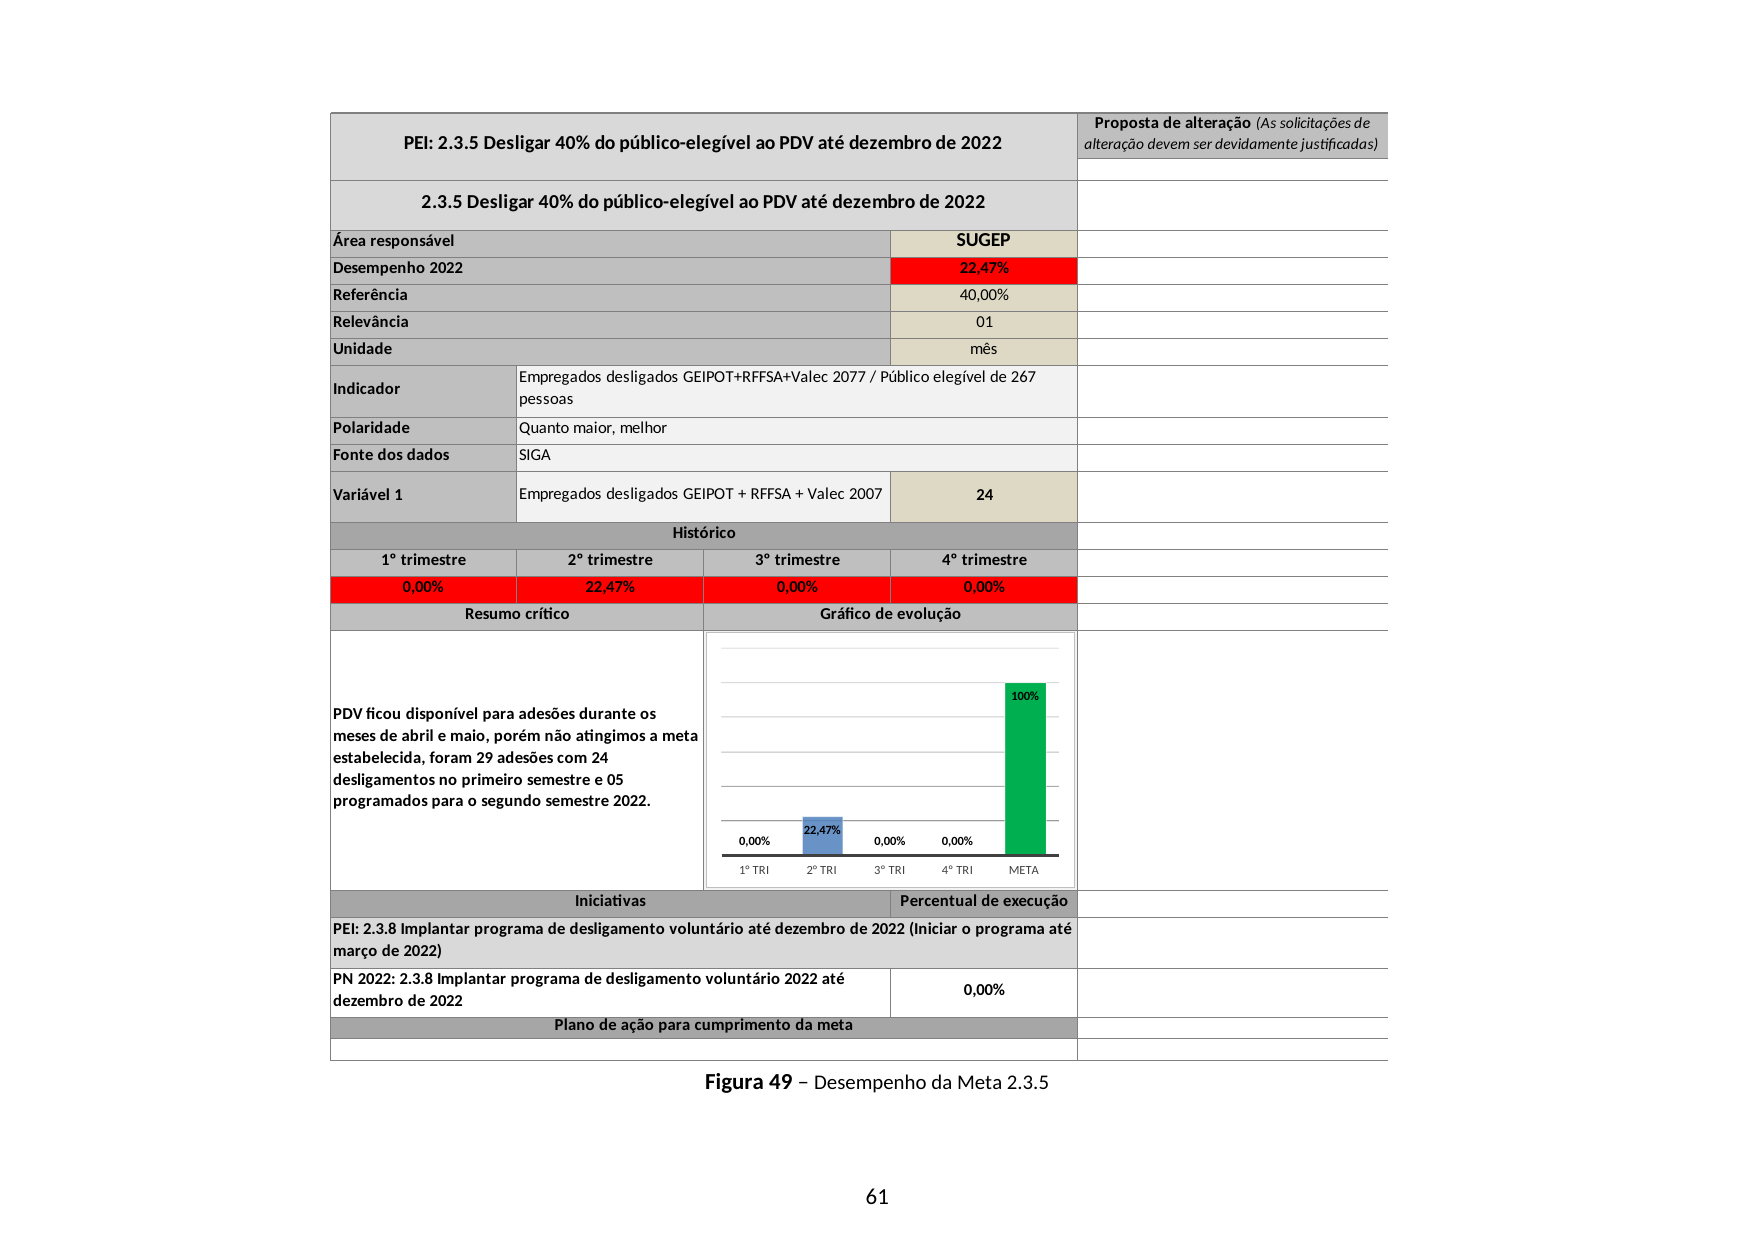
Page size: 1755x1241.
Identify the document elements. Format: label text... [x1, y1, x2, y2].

text Figura 49 – Desempenho da Meta 2.3.5 [554, 1067, 1199, 1095]
